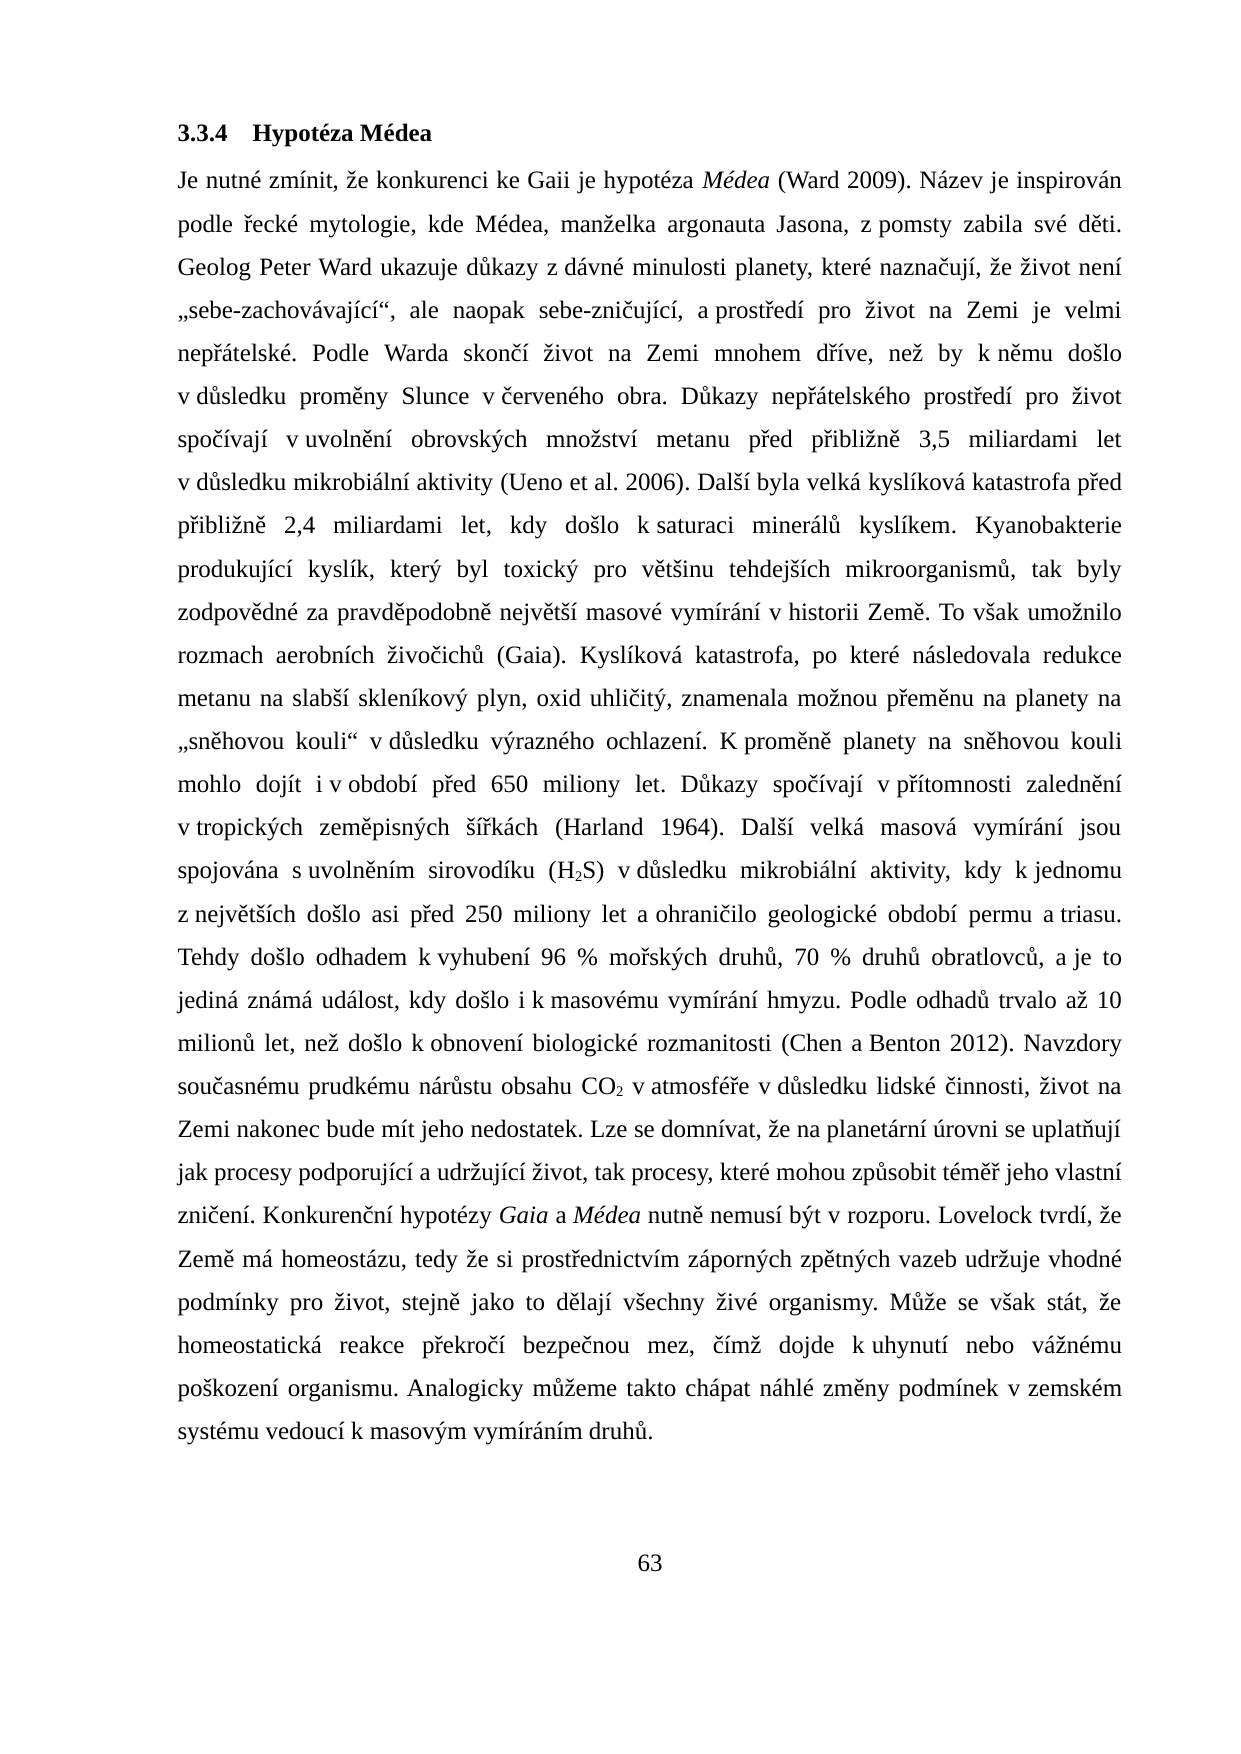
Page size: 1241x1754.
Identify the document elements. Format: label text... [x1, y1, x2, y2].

text Je nutné zmínit, že konkurenci ke Gaii je hypotéza Médea (Ward 2009). Název je inspirován podle řecké mytologie, kde Médea, manželka argonauta Jasona, z pomsty zabila své děti. Geolog Peter Ward ukazuje důkazy z dávné minulosti planety, které naznačují, že život není „sebe-zachovávající“, ale naopak sebe-zničující, a prostředí pro život na Zemi je velmi nepřátelské. Podle Warda skončí život na Zemi mnohem dříve, než by k němu došlo v důsledku proměny Slunce v červeného obra. Důkazy nepřátelského prostředí pro život spočívají v uvolnění obrovských množství metanu před přibližně 3,5 miliardami let v důsledku mikrobiální aktivity (Ueno et al. 2006). Další byla velká kyslíková katastrofa před přibližně 2,4 miliardami let, kdy došlo k saturaci minerálů kyslíkem. Kyanobakterie produkující kyslík, který byl toxický pro většinu tehdejších mikroorganismů, tak byly zodpovědné za pravděpodobně největší masové vymírání v historii Země. To však umožnilo rozmach aerobních živočichů (Gaia). Kyslíková katastrofa, po které následovala redukce metanu na slabší skleníkový plyn, oxid uhličitý, znamenala možnou přeměnu na planety na „sněhovou kouli“ v důsledku výrazného ochlazení. K proměně planety na sněhovou kouli mohlo dojít i v období před 650 miliony let. Důkazy spočívají v přítomnosti zalednění v tropických zeměpisných šířkách (Harland 1964). Další velká masová vymírání jsou spojována s uvolněním sirovodíku (H2S) v důsledku mikrobiální aktivity, kdy k jednomu z největších došlo asi před 250 miliony let a ohraničilo geologické období permu a triasu. Tehdy došlo odhadem k vyhubení 96 % mořských druhů, 70 % druhů obratlovců, a je to jediná známá událost, kdy došlo i k masovému vymírání hmyzu. Podle odhadů trvalo až 10 milionů let, než došlo k obnovení biologické rozmanitosti (Chen a Benton 2012). Navzdory současnému prudkému nárůstu obsahu CO2 v atmosféře v důsledku lidské činnosti, život na Zemi nakonec bude mít jeho nedostatek. Lze se domnívat, že na planetární úrovni se uplatňují jak procesy podporující a udržující život, tak procesy, které mohou způsobit téměř jeho vlastní zničení. Konkurenční hypotézy Gaia a Médea nutně nemusí být v rozporu. Lovelock tvrdí, že Země má homeostázu, tedy že si prostřednictvím záporných zpětných vazeb udržuje vhodné podmínky pro život, stejně jako to dělají všechny živé organismy. Může se však stát, že homeostatická reakce překročí bezpečnou mez, čímž dojde k uhynutí nebo vážnému poškození organismu. Analogicky můžeme takto chápat náhlé změny podmínek v zemském systému vedoucí k masovým vymíráním druhů. [177, 166, 1122, 1445]
subtitle Hypotéza Médea [177, 118, 1122, 147]
